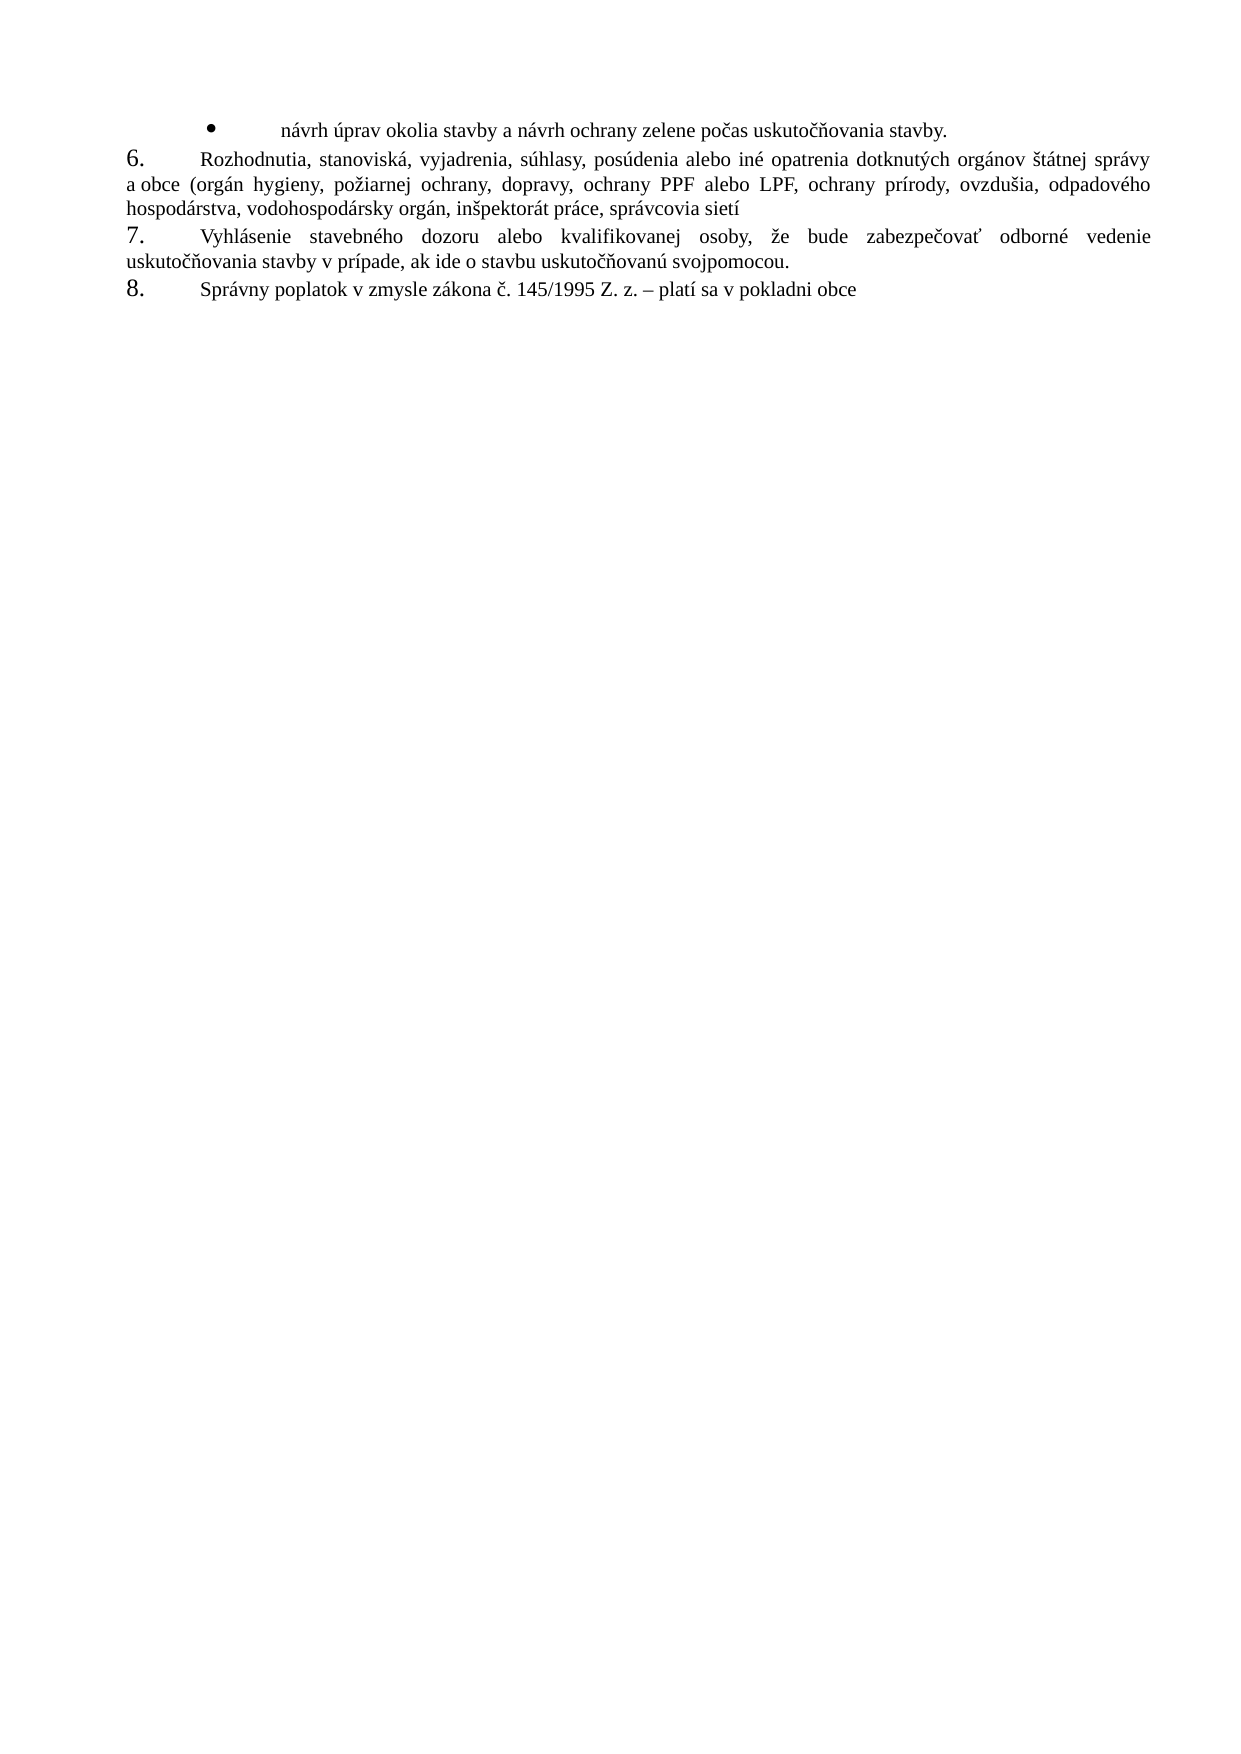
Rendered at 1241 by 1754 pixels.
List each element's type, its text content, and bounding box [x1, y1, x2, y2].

list Správny poplatok v zmysle zákona č. 145/1995 Z. z. – platí sa v pokladni obce [126, 273, 1152, 301]
list návrh úprav okolia stavby a návrh ochrany zelene počas uskutočňovania stavby. [207, 118, 1152, 143]
list Rozhodnutia, stanoviská, vyjadrenia, súhlasy, posúdenia alebo iné opatrenia dotknutých orgánov štátnej správy a obce (orgán hygieny, požiarnej ochrany, dopravy, ochrany PPF alebo LPF, ochrany prírody, ovzdušia, odpadového hospodárstva, vodohospodársky orgán, inšpektorát práce, správcovia sietí [126, 143, 1152, 220]
list Vyhlásenie stavebného dozoru alebo kvalifikovanej osoby, že bude zabezpečovať odborné vedenie uskutočňovania stavby v prípade, ak ide o stavbu uskutočňovanú svojpomocou. [126, 220, 1152, 273]
